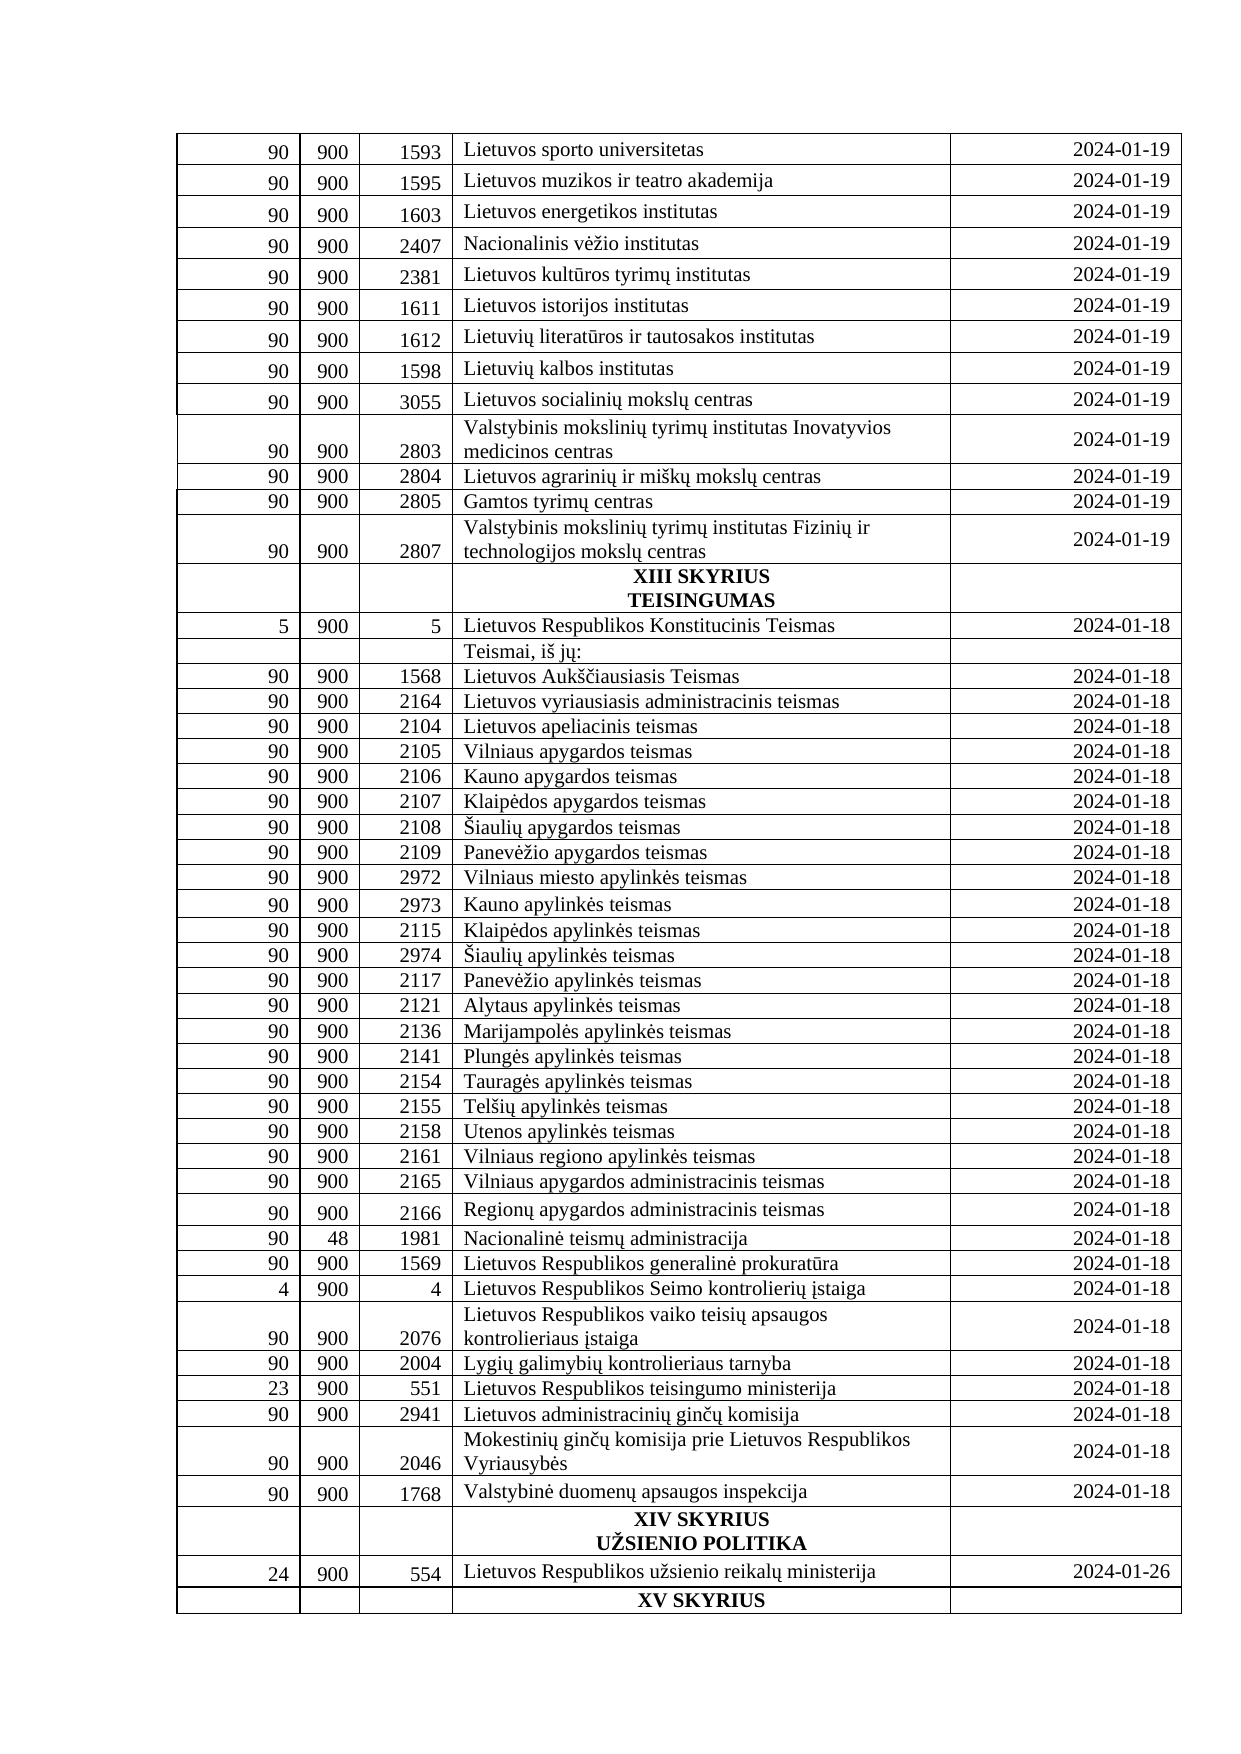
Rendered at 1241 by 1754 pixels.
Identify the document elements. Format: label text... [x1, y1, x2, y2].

table_cell 1611 [360, 290, 452, 320]
table_cell Valstybinė duomenų apsaugos inspekcija [453, 1476, 950, 1506]
table_cell 900 [301, 321, 359, 352]
table_cell Lietuvos kultūros tyrimų institutas [453, 259, 950, 289]
table_cell 1612 [360, 321, 452, 352]
table_cell 900 [301, 1302, 359, 1350]
table_cell 90 [178, 1302, 299, 1350]
table_cell 2024-01-18 [951, 918, 1181, 942]
table_cell 90 [178, 1144, 299, 1168]
table_cell [360, 639, 452, 663]
table_cell 90 [178, 259, 299, 289]
table_cell Lietuvių kalbos institutas [453, 353, 950, 383]
table_cell 900 [301, 1427, 359, 1475]
table_cell 1981 [360, 1226, 452, 1249]
table_cell 90 [178, 1476, 299, 1506]
table_cell 90 [178, 1094, 299, 1118]
table_cell 90 [178, 1194, 299, 1224]
table_cell 2974 [360, 943, 452, 967]
table_cell 900 [301, 613, 359, 638]
table_cell 900 [301, 165, 359, 195]
table_cell 900 [301, 1376, 359, 1400]
table_cell 23 [178, 1376, 299, 1400]
table_cell Telšių apylinkės teismas [453, 1094, 950, 1118]
table_cell 2024-01-18 [951, 764, 1181, 788]
table_cell 2024-01-18 [951, 1119, 1181, 1143]
table_cell 2165 [360, 1169, 452, 1193]
table_cell 2024-01-18 [951, 1376, 1181, 1400]
table_cell 900 [301, 515, 359, 563]
table_cell [301, 1588, 359, 1613]
table_cell 2164 [360, 689, 452, 713]
table_cell [951, 639, 1181, 663]
table_cell 5 [178, 613, 299, 638]
table_cell 554 [360, 1556, 452, 1586]
table_cell [951, 1588, 1181, 1613]
table_cell 2166 [360, 1194, 452, 1224]
table_cell 90 [178, 490, 299, 513]
table_cell 1568 [360, 664, 452, 688]
table_cell 2104 [360, 714, 452, 738]
table_cell 4 [360, 1276, 452, 1301]
table_cell Plungės apylinkės teismas [453, 1044, 950, 1068]
table_cell Gamtos tyrimų centras [453, 490, 950, 513]
table_cell 1598 [360, 353, 452, 383]
table_cell Lietuvos Aukščiausiasis Teismas [453, 664, 950, 688]
table_cell 2121 [360, 994, 452, 1017]
table_cell 90 [178, 890, 299, 917]
table_cell 90 [178, 865, 299, 889]
table_cell 2024-01-18 [951, 1094, 1181, 1118]
table_cell 2024-01-18 [951, 943, 1181, 967]
table_cell XIV SKYRIUS UŽSIENIO POLITIKA [453, 1507, 950, 1555]
table_cell 2024-01-19 [951, 384, 1181, 414]
table_cell 2024-01-19 [951, 259, 1181, 289]
table_cell Vilniaus apygardos administracinis teismas [453, 1169, 950, 1193]
table_cell 2024-01-18 [951, 1194, 1181, 1224]
table_cell 2024-01-18 [951, 1251, 1181, 1275]
table_cell 2024-01-18 [951, 1276, 1181, 1301]
table_cell Nacionalinė teismų administracija [453, 1226, 950, 1249]
table_cell 90 [178, 764, 299, 788]
table_cell 90 [178, 1401, 299, 1426]
table_cell 900 [301, 134, 359, 164]
table_cell 2024-01-18 [951, 865, 1181, 889]
table_cell Lietuvos Respublikos vaiko teisių apsaugos kontrolieriaus įstaiga [453, 1302, 950, 1350]
table_cell 3055 [360, 384, 452, 414]
table_cell 90 [178, 1019, 299, 1043]
table_cell 90 [178, 968, 299, 992]
table_cell 2024-01-18 [951, 689, 1181, 713]
table_cell [360, 1588, 452, 1613]
table_cell 2154 [360, 1069, 452, 1093]
table_cell 900 [301, 943, 359, 967]
table_cell Lietuvos Respublikos teisingumo ministerija [453, 1376, 950, 1400]
table_cell 90 [178, 515, 299, 563]
table_cell 2024-01-18 [951, 1069, 1181, 1093]
table_cell 900 [301, 664, 359, 688]
table_cell 1603 [360, 196, 452, 227]
table_cell [951, 564, 1181, 612]
table_cell Lietuvos muzikos ir teatro akademija [453, 165, 950, 195]
table_cell 900 [301, 384, 359, 414]
table_cell Valstybinis mokslinių tyrimų institutas Inovatyvios medicinos centras [453, 415, 950, 463]
table_cell 900 [301, 415, 359, 463]
table_cell 2381 [360, 259, 452, 289]
table_cell 90 [178, 1169, 299, 1193]
table_cell 90 [178, 415, 299, 463]
table_cell 1593 [360, 134, 452, 164]
table_cell 900 [301, 353, 359, 383]
table_cell 90 [178, 1119, 299, 1143]
table_cell 90 [178, 840, 299, 864]
table_cell 2024-01-18 [951, 1019, 1181, 1043]
table_cell 2024-01-19 [951, 165, 1181, 195]
table_cell 900 [301, 865, 359, 889]
table_cell 2024-01-18 [951, 968, 1181, 992]
table_cell Kauno apygardos teismas [453, 764, 950, 788]
table_cell 900 [301, 968, 359, 992]
table_cell 900 [301, 228, 359, 258]
table_cell Lietuvos energetikos institutas [453, 196, 950, 227]
table_cell 900 [301, 764, 359, 788]
table_cell 2155 [360, 1094, 452, 1118]
table_cell 900 [301, 714, 359, 738]
table_cell 2158 [360, 1119, 452, 1143]
table_cell 2076 [360, 1302, 452, 1350]
table_cell 2807 [360, 515, 452, 563]
table_cell 900 [301, 1401, 359, 1426]
table_cell XIII SKYRIUS TEISINGUMAS [453, 564, 950, 612]
table_cell 900 [301, 1144, 359, 1168]
table_cell 2024-01-18 [951, 1302, 1181, 1350]
table_cell Nacionalinis vėžio institutas [453, 228, 950, 258]
table_cell 2024-01-18 [951, 1226, 1181, 1249]
table_cell 2024-01-18 [951, 1351, 1181, 1375]
table_cell [301, 1507, 359, 1555]
table_cell 2972 [360, 865, 452, 889]
table_cell Šiaulių apygardos teismas [453, 815, 950, 839]
table_cell 900 [301, 1276, 359, 1301]
table_cell Šiaulių apylinkės teismas [453, 943, 950, 967]
table_cell 2024-01-18 [951, 1401, 1181, 1426]
table_cell 90 [178, 789, 299, 813]
table_cell Panevėžio apygardos teismas [453, 840, 950, 864]
table_cell 2804 [360, 464, 452, 488]
table_cell Alytaus apylinkės teismas [453, 994, 950, 1017]
table_cell [951, 1507, 1181, 1555]
table_cell 2024-01-18 [951, 1476, 1181, 1506]
table_cell [178, 1507, 299, 1555]
table_cell 2024-01-19 [951, 196, 1181, 227]
table_cell 90 [178, 815, 299, 839]
table_cell 2024-01-18 [951, 664, 1181, 688]
table_cell 90 [178, 1226, 299, 1249]
table_cell Teismai, iš jų: [453, 639, 950, 663]
table_cell Tauragės apylinkės teismas [453, 1069, 950, 1093]
table_cell 2024-01-18 [951, 815, 1181, 839]
table_cell Klaipėdos apygardos teismas [453, 789, 950, 813]
table_cell Lietuvos Respublikos užsienio reikalų ministerija [453, 1556, 950, 1586]
table_cell 90 [178, 689, 299, 713]
table_cell 900 [301, 1476, 359, 1506]
table_cell 2105 [360, 739, 452, 763]
table_cell Lietuvos vyriausiasis administracinis teismas [453, 689, 950, 713]
table_cell 900 [301, 918, 359, 942]
table_cell 90 [178, 714, 299, 738]
table_cell 900 [301, 840, 359, 864]
table_cell 90 [178, 664, 299, 688]
table_cell Vilniaus miesto apylinkės teismas [453, 865, 950, 889]
table_cell 90 [178, 290, 299, 320]
table_cell 1768 [360, 1476, 452, 1506]
table_cell 2107 [360, 789, 452, 813]
table_cell 2024-01-18 [951, 994, 1181, 1017]
table_cell 2024-01-26 [951, 1556, 1181, 1586]
table_cell 90 [178, 994, 299, 1017]
table_cell 2106 [360, 764, 452, 788]
table_cell 48 [301, 1226, 359, 1249]
table_cell [301, 639, 359, 663]
table_cell Utenos apylinkės teismas [453, 1119, 950, 1143]
table_cell 900 [301, 464, 359, 488]
table_cell 2024-01-18 [951, 739, 1181, 763]
table_cell 2161 [360, 1144, 452, 1168]
table_cell 90 [178, 1427, 299, 1475]
table_cell Kauno apylinkės teismas [453, 890, 950, 917]
table_cell [178, 639, 299, 663]
table_cell 4 [178, 1276, 299, 1301]
table_cell 2024-01-19 [951, 353, 1181, 383]
table_cell [301, 564, 359, 612]
table_cell Lietuvos agrarinių ir miškų mokslų centras [453, 464, 950, 488]
table_cell 5 [360, 613, 452, 638]
table_cell 90 [178, 196, 299, 227]
table_cell [360, 1507, 452, 1555]
table_cell Lietuvos administracinių ginčų komisija [453, 1401, 950, 1426]
table_cell Regionų apygardos administracinis teismas [453, 1194, 950, 1224]
table_cell 900 [301, 789, 359, 813]
table_cell 2024-01-18 [951, 840, 1181, 864]
table_cell 900 [301, 994, 359, 1017]
table_cell 90 [178, 134, 299, 164]
table_cell Lietuvos Respublikos generalinė prokuratūra [453, 1251, 950, 1275]
table_cell 2115 [360, 918, 452, 942]
table_cell 2117 [360, 968, 452, 992]
table_cell 90 [178, 1044, 299, 1068]
table_cell 900 [301, 1019, 359, 1043]
table_cell 2024-01-18 [951, 1044, 1181, 1068]
table_cell 90 [178, 918, 299, 942]
table_cell 1595 [360, 165, 452, 195]
table_cell 2141 [360, 1044, 452, 1068]
table_cell 2109 [360, 840, 452, 864]
table_cell 90 [178, 321, 299, 352]
table_cell 24 [178, 1556, 299, 1586]
table_cell 900 [301, 290, 359, 320]
table_cell Klaipėdos apylinkės teismas [453, 918, 950, 942]
table_cell Lietuvos apeliacinis teismas [453, 714, 950, 738]
table_cell 90 [178, 228, 299, 258]
table_cell 2024-01-18 [951, 714, 1181, 738]
table_cell 900 [301, 1169, 359, 1193]
table_cell 90 [178, 1069, 299, 1093]
table_cell 90 [178, 464, 299, 488]
table_cell 2004 [360, 1351, 452, 1375]
table_cell 2024-01-19 [951, 290, 1181, 320]
table_cell XV SKYRIUS [453, 1588, 950, 1613]
table_cell Vilniaus regiono apylinkės teismas [453, 1144, 950, 1168]
table_cell 900 [301, 1351, 359, 1375]
table_cell [178, 564, 299, 612]
table_cell 2803 [360, 415, 452, 463]
table_cell 900 [301, 1194, 359, 1224]
table_cell 2024-01-18 [951, 613, 1181, 638]
table_cell Lietuvos istorijos institutas [453, 290, 950, 320]
table_cell 900 [301, 689, 359, 713]
table_cell 900 [301, 196, 359, 227]
table_cell 2024-01-18 [951, 1169, 1181, 1193]
table_cell 900 [301, 1556, 359, 1586]
table_cell 2024-01-18 [951, 789, 1181, 813]
table_cell 551 [360, 1376, 452, 1400]
table_cell 2024-01-19 [951, 134, 1181, 164]
table_cell 900 [301, 890, 359, 917]
table_cell 2024-01-18 [951, 1144, 1181, 1168]
table_cell Vilniaus apygardos teismas [453, 739, 950, 763]
table_cell 900 [301, 1069, 359, 1093]
table_cell 2108 [360, 815, 452, 839]
table_cell 900 [301, 1251, 359, 1275]
table_cell Lygių galimybių kontrolieriaus tarnyba [453, 1351, 950, 1375]
table_cell 2941 [360, 1401, 452, 1426]
table_cell 2024-01-19 [951, 321, 1181, 352]
table_cell Lietuvos Respublikos Seimo kontrolierių įstaiga [453, 1276, 950, 1301]
table_cell 900 [301, 490, 359, 513]
table_cell 90 [178, 943, 299, 967]
table_cell 2024-01-19 [951, 515, 1181, 563]
table_cell 2024-01-19 [951, 415, 1181, 463]
table_cell 900 [301, 259, 359, 289]
table_cell Lietuvos Respublikos Konstitucinis Teismas [453, 613, 950, 638]
table_cell 2046 [360, 1427, 452, 1475]
table_cell 90 [178, 1251, 299, 1275]
table_cell 900 [301, 1094, 359, 1118]
table_cell 90 [178, 739, 299, 763]
table_cell 900 [301, 815, 359, 839]
table_cell Lietuvos socialinių mokslų centras [453, 384, 950, 414]
table_cell 900 [301, 1119, 359, 1143]
table_cell 900 [301, 1044, 359, 1068]
table_cell 90 [178, 384, 299, 414]
table_cell 90 [178, 353, 299, 383]
table_cell 2024-01-19 [951, 490, 1181, 513]
table_cell 90 [178, 165, 299, 195]
table_cell 2136 [360, 1019, 452, 1043]
table_cell 2805 [360, 490, 452, 513]
table_cell 2024-01-18 [951, 890, 1181, 917]
table_cell 2024-01-19 [951, 228, 1181, 258]
table_cell Lietuvių literatūros ir tautosakos institutas [453, 321, 950, 352]
table_cell 90 [178, 1351, 299, 1375]
table_cell 2973 [360, 890, 452, 917]
table_cell 2407 [360, 228, 452, 258]
table_cell Valstybinis mokslinių tyrimų institutas Fizinių ir technologijos mokslų centras [453, 515, 950, 563]
table_cell [178, 1588, 299, 1613]
table_cell 2024-01-19 [951, 464, 1181, 488]
table_cell Panevėžio apylinkės teismas [453, 968, 950, 992]
table_cell Marijampolės apylinkės teismas [453, 1019, 950, 1043]
table_cell 900 [301, 739, 359, 763]
table_cell Lietuvos sporto universitetas [453, 134, 950, 164]
table_cell [360, 564, 452, 612]
table_cell Mokestinių ginčų komisija prie Lietuvos Respublikos Vyriausybės [453, 1427, 950, 1475]
table_cell 2024-01-18 [951, 1427, 1181, 1475]
table_cell 1569 [360, 1251, 452, 1275]
